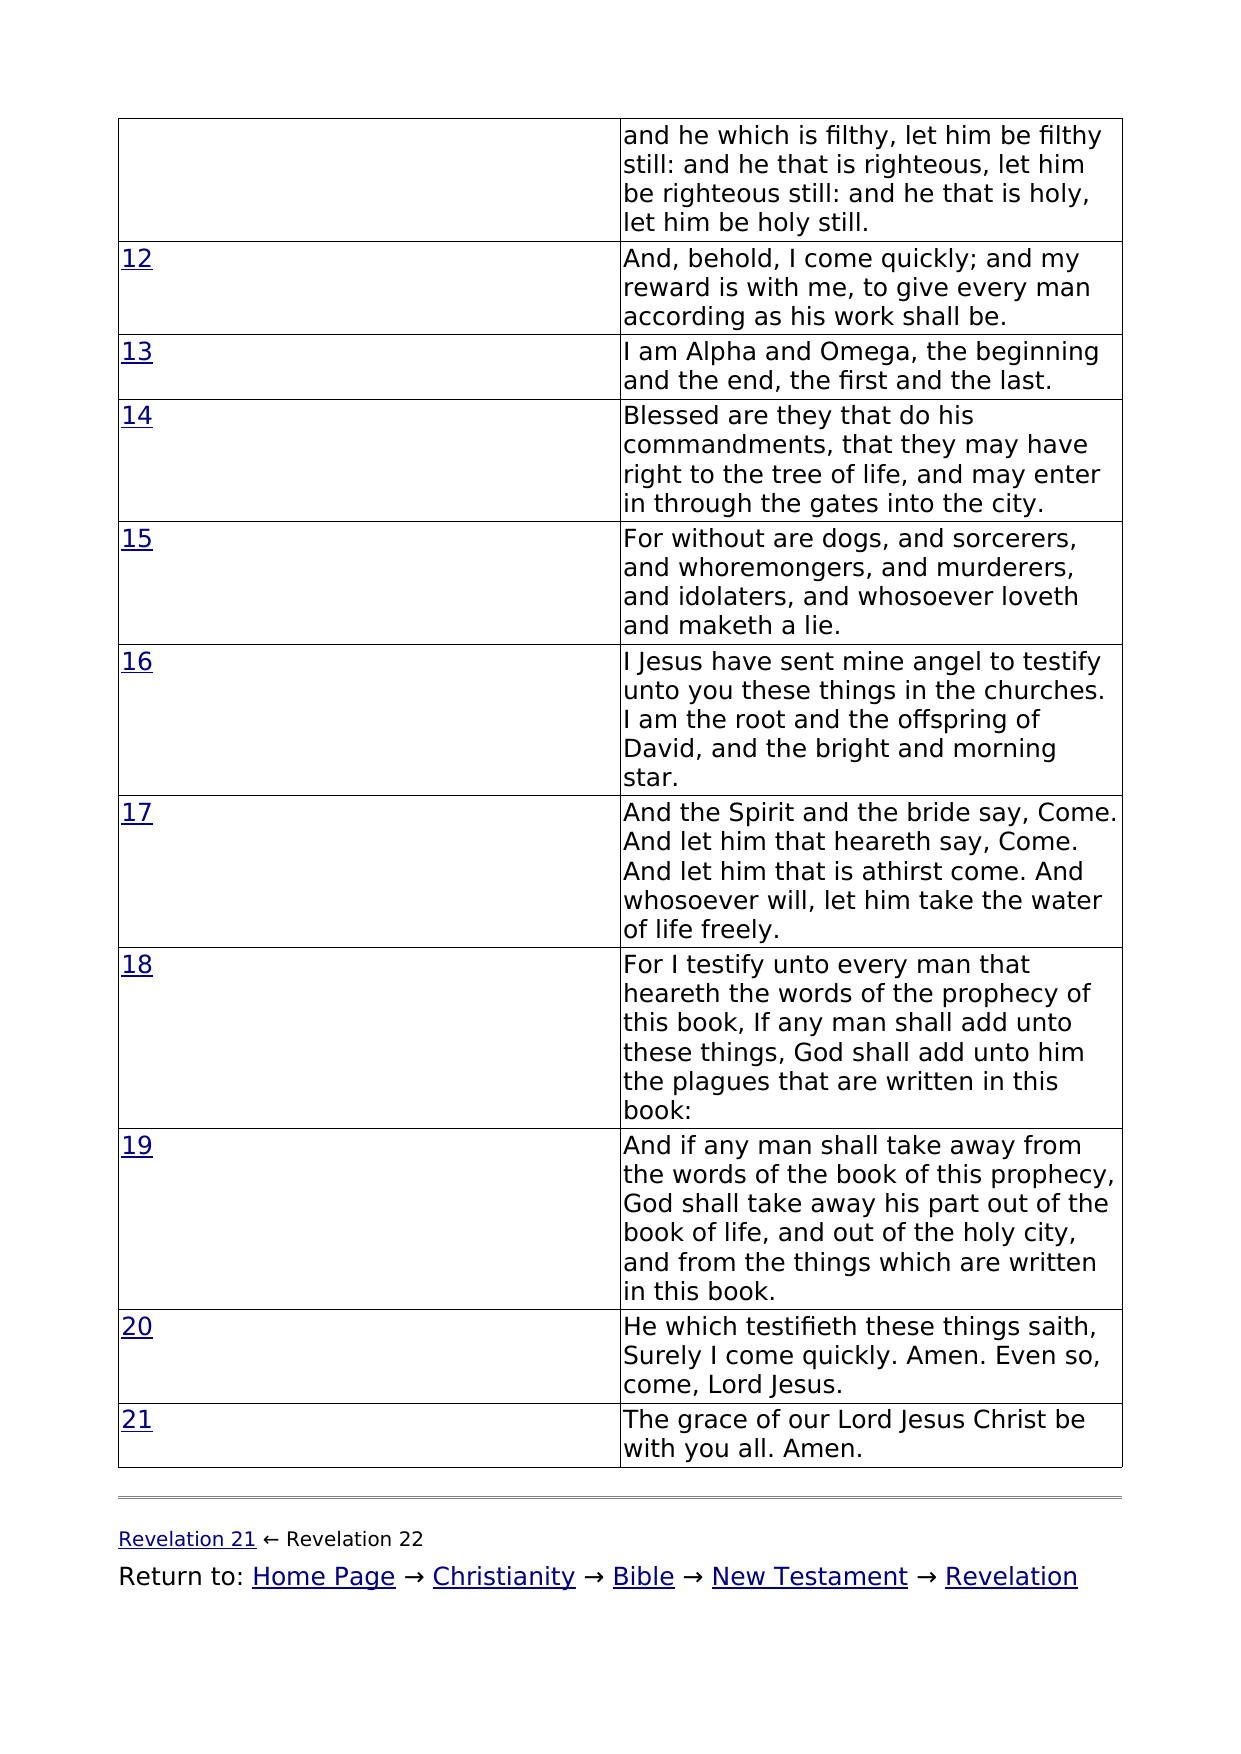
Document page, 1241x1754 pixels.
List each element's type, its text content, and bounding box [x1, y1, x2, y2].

table_cell 21 [119, 1404, 620, 1467]
table_cell and he which is filthy, let him be filthy still: and he that is righteous, let him be righteous still: and he that is holy, let him be holy still. [621, 119, 1122, 241]
table_cell He which testifieth these things saith, Surely I come quickly. Amen. Even so, come, Lord Jesus. [621, 1310, 1122, 1402]
table_cell For without are dogs, and sorcerers, and whoremongers, and murderers, and idolaters, and whosoever loveth and maketh a lie. [621, 522, 1122, 644]
table_cell 18 [119, 948, 620, 1128]
table_cell And if any man shall take away from the words of the book of this prophecy, God shall take away his part out of the book of life, and out of the holy city, and from the things which are written in this book. [621, 1129, 1122, 1309]
table_cell [119, 119, 620, 241]
text Return to: Home Page → Christianity → Bible → New Testament → Revelation [118, 1562, 1122, 1591]
table_cell I am Alpha and Omega, the beginning and the end, the first and the last. [621, 335, 1122, 398]
table_cell 16 [119, 645, 620, 795]
table_cell 20 [119, 1310, 620, 1402]
table_cell I Jesus have sent mine angel to testify unto you these things in the churches. I am the root and the offspring of David, and the bright and morning star. [621, 645, 1122, 795]
table_cell 13 [119, 335, 620, 398]
table_cell 14 [119, 400, 620, 521]
table_cell 19 [119, 1129, 620, 1309]
table_cell The grace of our Lord Jesus Christ be with you all. Amen. [621, 1404, 1122, 1467]
table_cell And, behold, I come quickly; and my reward is with me, to give every man according as his work shall be. [621, 242, 1122, 334]
table_cell For I testify unto every man that heareth the words of the prophecy of this book, If any man shall add unto these things, God shall add unto him the plagues that are written in this book: [621, 948, 1122, 1128]
table_cell 17 [119, 796, 620, 947]
table_cell Blessed are they that do his commandments, that they may have right to the tree of life, and may enter in through the gates into the city. [621, 400, 1122, 521]
table_cell And the Spirit and the bride say, Come. And let him that heareth say, Come. And let him that is athirst come. And whosoever will, let him take the water of life freely. [621, 796, 1122, 947]
table_cell 12 [119, 242, 620, 334]
table_cell 15 [119, 522, 620, 644]
text Revelation 21 ← Revelation 22 [118, 1528, 1122, 1562]
